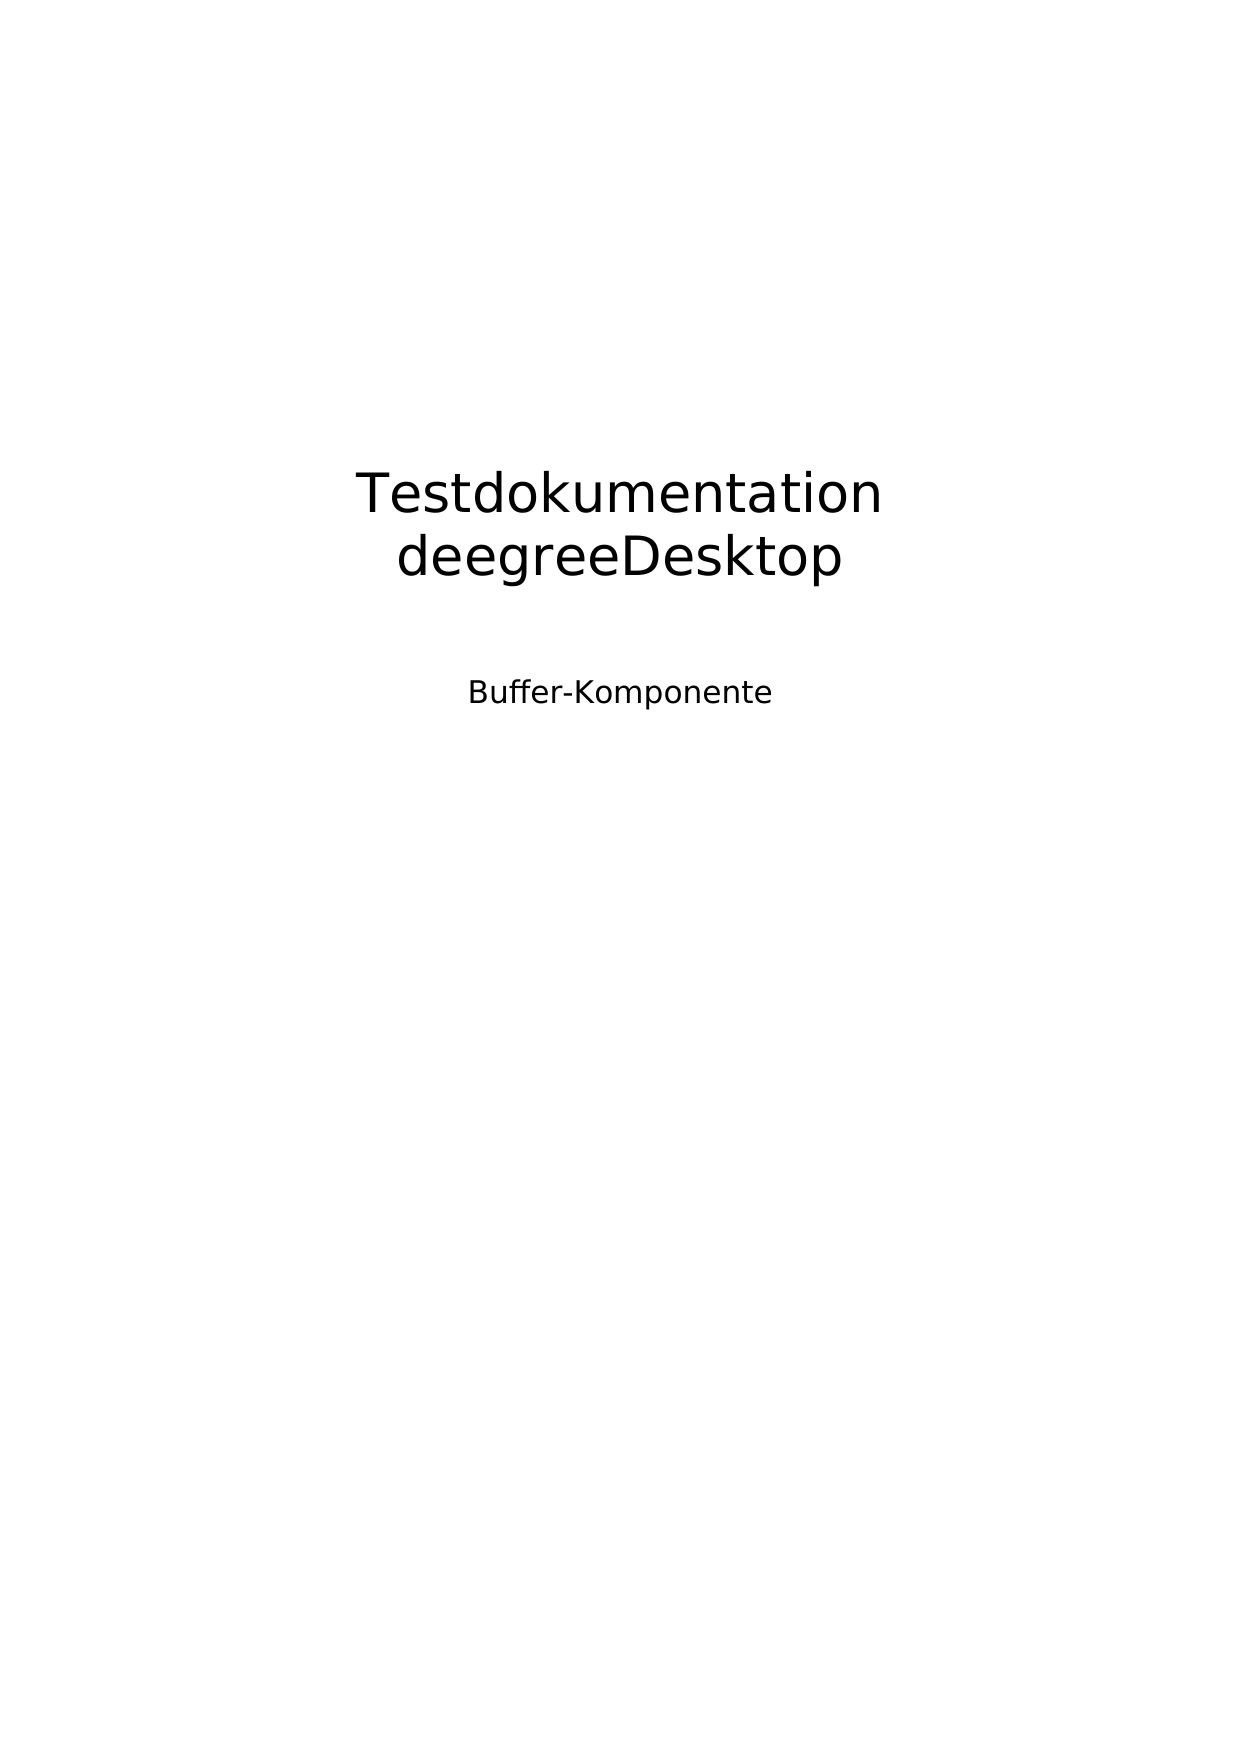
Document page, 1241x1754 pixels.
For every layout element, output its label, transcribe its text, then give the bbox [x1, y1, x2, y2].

text Buffer-Komponente [148, 675, 1092, 711]
text Testdokumentation deegreeDesktop [148, 462, 1092, 588]
